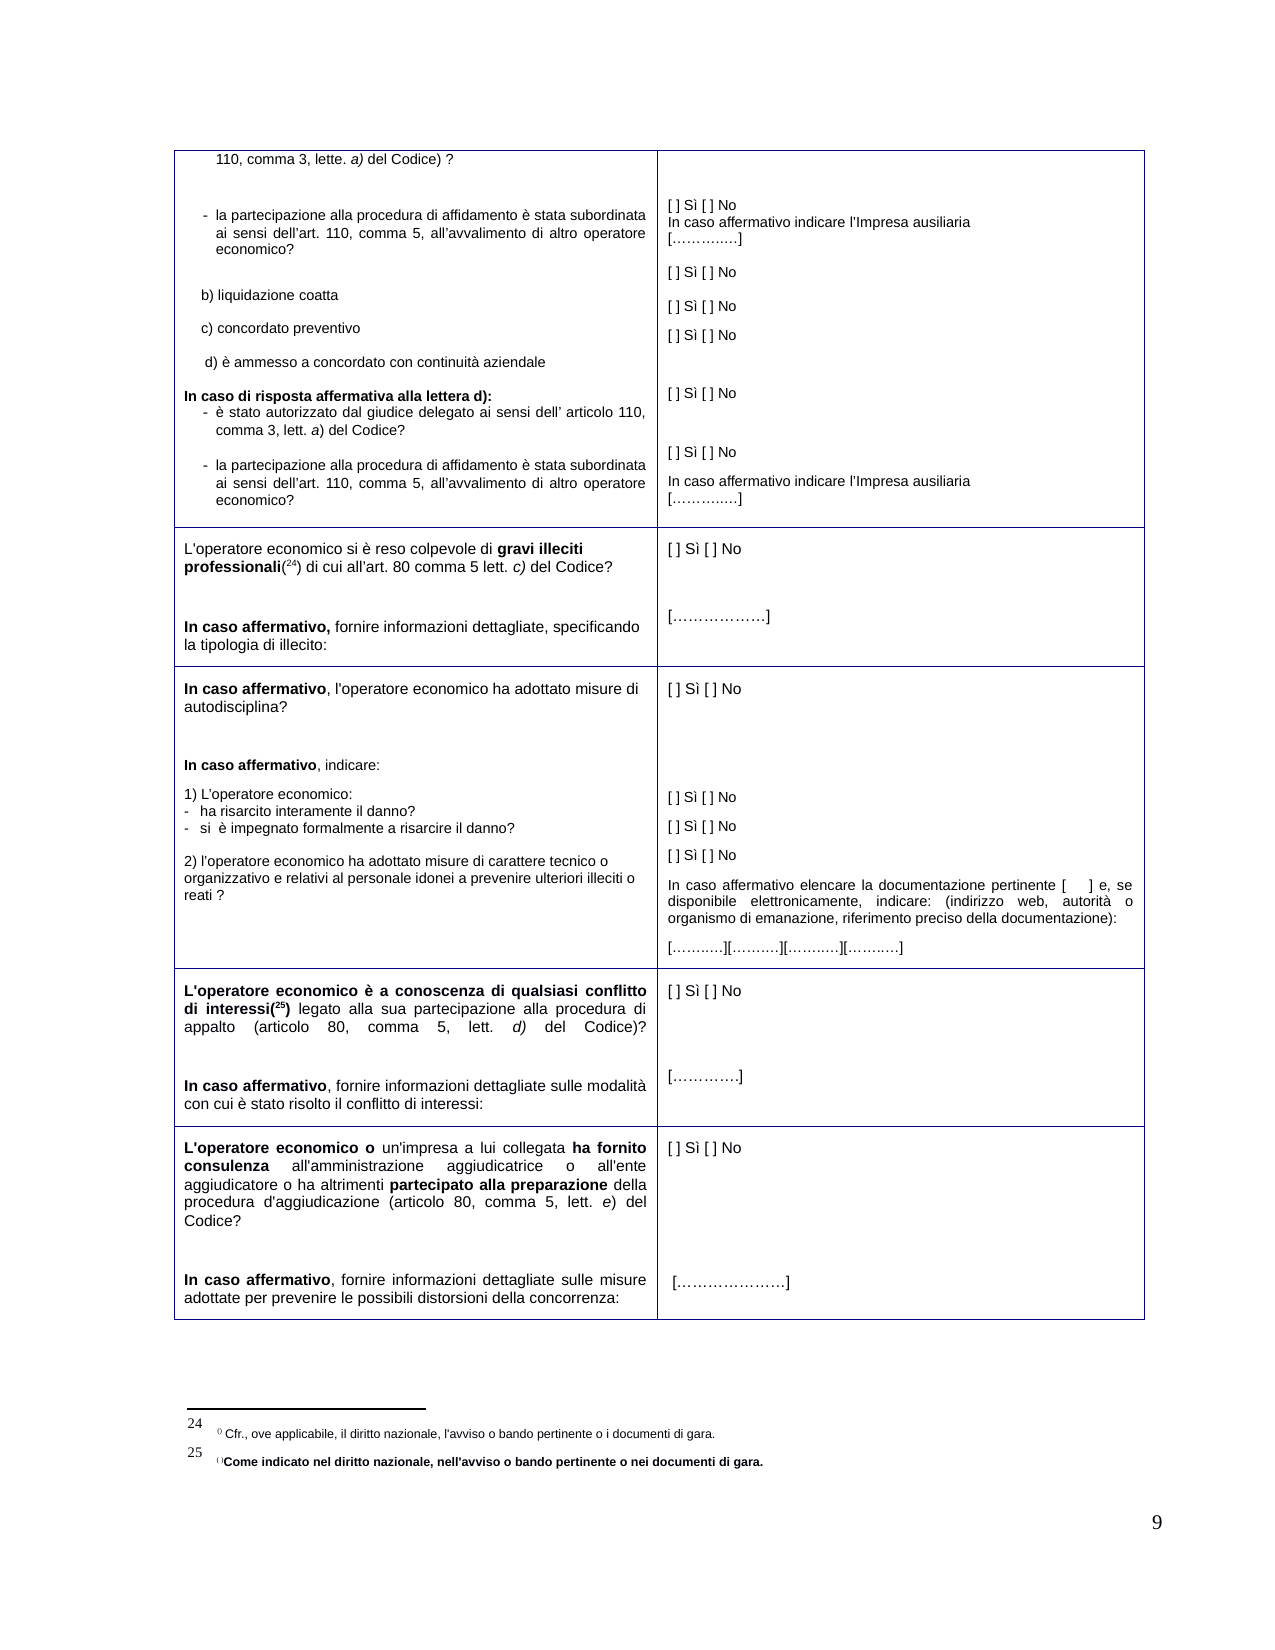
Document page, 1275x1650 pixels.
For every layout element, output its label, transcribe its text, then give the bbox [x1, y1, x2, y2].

table_cell [ ] Sì [ ] No [………….] [658, 969, 1144, 1126]
table_cell L'operatore economico è a conoscenza di qualsiasi conflitto di interessi() legato alla sua partecipazione alla procedura di appalto (articolo 80, comma 5, lett. d) del Codice)? In caso affermativo, fornire informazioni dettagliate sulle modalità con cui è stato risolto il conflitto di interessi: [175, 969, 657, 1126]
table_cell [ ] Sì [ ] No [ ] Sì [ ] No [ ] Sì [ ] No [ ] Sì [ ] No In caso affermativo elencare la documentazione pertinente [ ] e, se disponibile elettronicamente, indicare: (indirizzo web, autorità o organismo di emanazione, riferimento preciso della documentazione): [……..…][…….…][……..…][……..…] [658, 667, 1144, 968]
table_cell [ ] Sì [ ] No [………………] [658, 528, 1144, 666]
table_cell L'operatore economico si è reso colpevole di gravi illeciti professionali() di cui all’art. 80 comma 5 lett. c) del Codice? In caso affermativo, fornire informazioni dettagliate, specificando la tipologia di illecito: [175, 528, 657, 666]
table_cell 110, comma 3, lette. a) del Codice) ? la partecipazione alla procedura di affidamento è stata subordinata ai sensi dell’art. 110, comma 5, all’avvalimento di altro operatore economico? b) liquidazione coatta c) concordato preventivo d) è ammesso a concordato con continuità aziendale In caso di risposta affermativa alla lettera d): è stato autorizzato dal giudice delegato ai sensi dell’ articolo 110, comma 3, lett. a) del Codice? la partecipazione alla procedura di affidamento è stata subordinata ai sensi dell’art. 110, comma 5, all’avvalimento di altro operatore economico? [175, 151, 657, 527]
table_cell In caso affermativo, l'operatore economico ha adottato misure di autodisciplina? In caso affermativo, indicare: 1) L’operatore economico: - ha risarcito interamente il danno? - si è impegnato formalmente a risarcire il danno? 2) l’operatore economico ha adottato misure di carattere tecnico o organizzativo e relativi al personale idonei a prevenire ulteriori illeciti o reati ? [175, 667, 657, 968]
table_cell [ ] Sì [ ] No In caso affermativo indicare l’Impresa ausiliaria [………..…] [ ] Sì [ ] No [ ] Sì [ ] No [ ] Sì [ ] No [ ] Sì [ ] No [ ] Sì [ ] No In caso affermativo indicare l’Impresa ausiliaria [………..…] [658, 151, 1144, 527]
table_cell L'operatore economico o un'impresa a lui collegata ha fornito consulenza all'amministrazione aggiudicatrice o all'ente aggiudicatore o ha altrimenti partecipato alla preparazione della procedura d'aggiudicazione (articolo 80, comma 5, lett. e) del Codice? In caso affermativo, fornire informazioni dettagliate sulle misure adottate per prevenire le possibili distorsioni della concorrenza: [175, 1127, 657, 1319]
table_cell [ ] Sì [ ] No […………………] [658, 1127, 1144, 1319]
